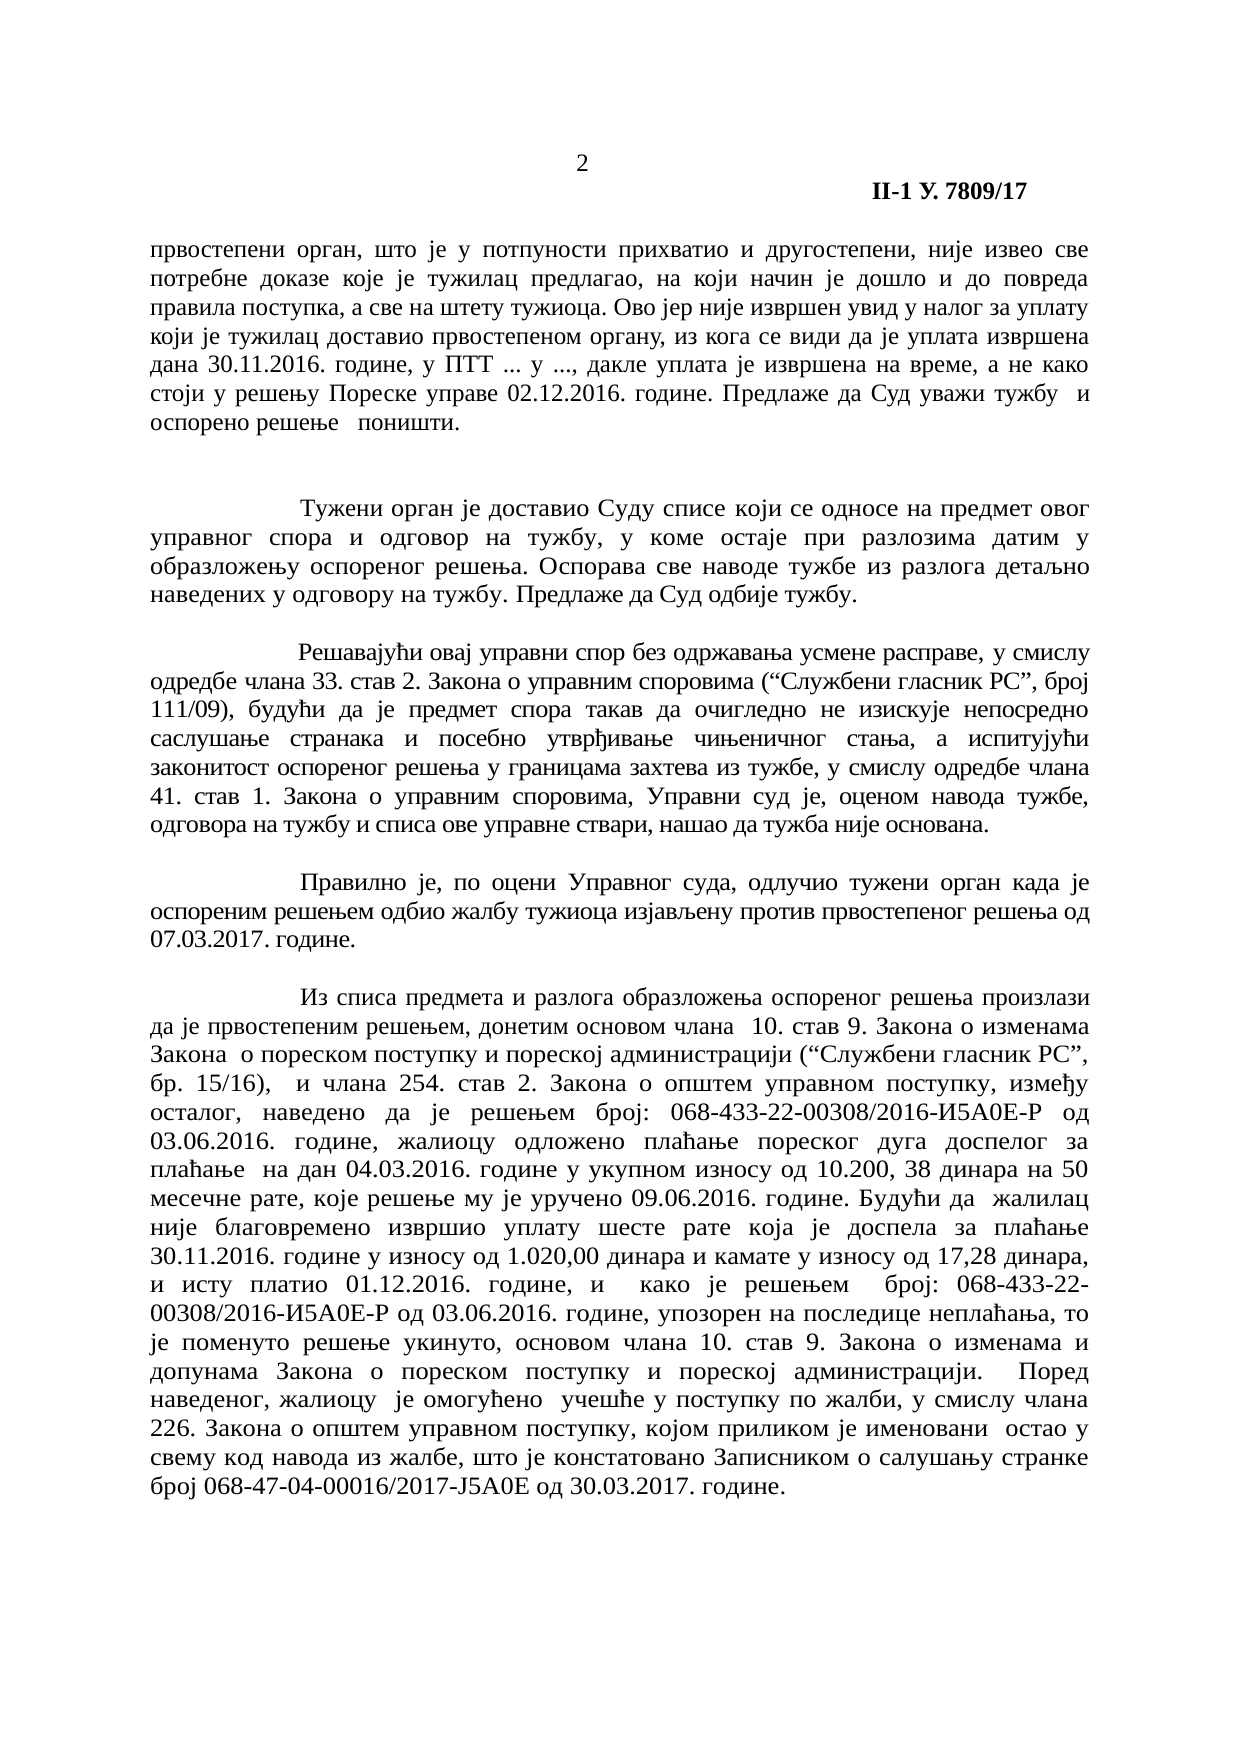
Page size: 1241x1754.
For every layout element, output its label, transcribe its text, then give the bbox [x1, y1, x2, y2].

text Тужени орган је доставио Суду списе који се односе на предмет овог управног спора и одговор на тужбу, у коме остаје при разлозима датим у образложењу оспореног решења. Оспорава све наводе тужбе из разлога детаљно наведених у одговору на тужбу. Предлаже да Суд одбије тужбу. [150, 493, 1090, 608]
text Из списа предмета и разлога образложења оспореног решења произлази да је првостепеним решењем, донетим основом члана 10. став 9. Закона о изменама Закона о пореском поступку и пореској администрацији (“Службени гласник РС”, бр. 15/16), и члана 254. став 2. Закона о општем управном поступку, између осталог, наведено да је решењем број: 068-433-22-00308/2016-И5A0Е-Р од 03.06.2016. године, жалиоцу одложено плаћање пореског дуга доспелог за плаћање на дан 04.03.2016. године у укупном износу од 10.200, 38 динара на 50 месечне рате, које решење му је уручено 09.06.2016. године. Будући да жалилац није благовремено извршио уплату шесте рате која је доспела за плаћање 30.11.2016. године у износу од 1.020,00 динара и камате у износу од 17,28 динара, и исту платио 01.12.2016. године, и како је решењем број: 068-433-22-00308/2016-И5A0Е-Р од 03.06.2016. године, упозорен на последице неплаћања, то је поменуто решење укинуто, основом члана 10. став 9. Закона о изменама и допунама Закона о пореском поступку и пореској администрацији. Поред наведеног, жалиоцу је омогућено учешће у поступку по жалби, у смислу члана 226. Закона о општем управном поступку, којом приликом је именовани остао у свему код навода из жалбе, што је констатовано Записником о салушању странке број 068-47-04-00016/2017-Ј5A0Е од 30.03.2017. године. [150, 982, 1090, 1499]
text Правилно је, по оцени Управног суда, одлучио тужени орган када је оспореним решењем одбио жалбу тужиоца изјављену против првостепеног решења од 07.03.2017. године. [150, 867, 1090, 953]
text Решавајући овај управни спор без одржавања усмене расправе, у смислу одредбе члана 33. став 2. Закона о управним споровима (“Службени гласник РС”, број 111/09), будући да је предмет спора такав да очигледно не изискује непосредно саслушање странака и посебно утврђивање чињеничног стања, а испитујући законитост оспореног решења у границама захтева из тужбе, у смислу одредбе члана 41. став 1. Закона о управним споровима, Управни суд је, оценом навода тужбе, одговора на тужбу и списа ове управне ствари, нашао да тужба није основана. [150, 637, 1090, 838]
text првостепени орган, што је у потпуности прихватио и другостепени, није извео све потребне доказе које је тужилац предлагао, на који начин је дошло и до повреда правила поступка, а све на штету тужиоца. Ово јер није извршен увид у налог за уплату који је тужилац доставио првостепеном органу, из кога се види да је уплата извршена дана 30.11.2016. године, у ПТТ ... у ..., дакле уплата је извршена на време, а не како стоји у решењу Пореске управе 02.12.2016. године. Предлаже да Суд уважи тужбу и оспорено решење поништи. [150, 234, 1090, 436]
